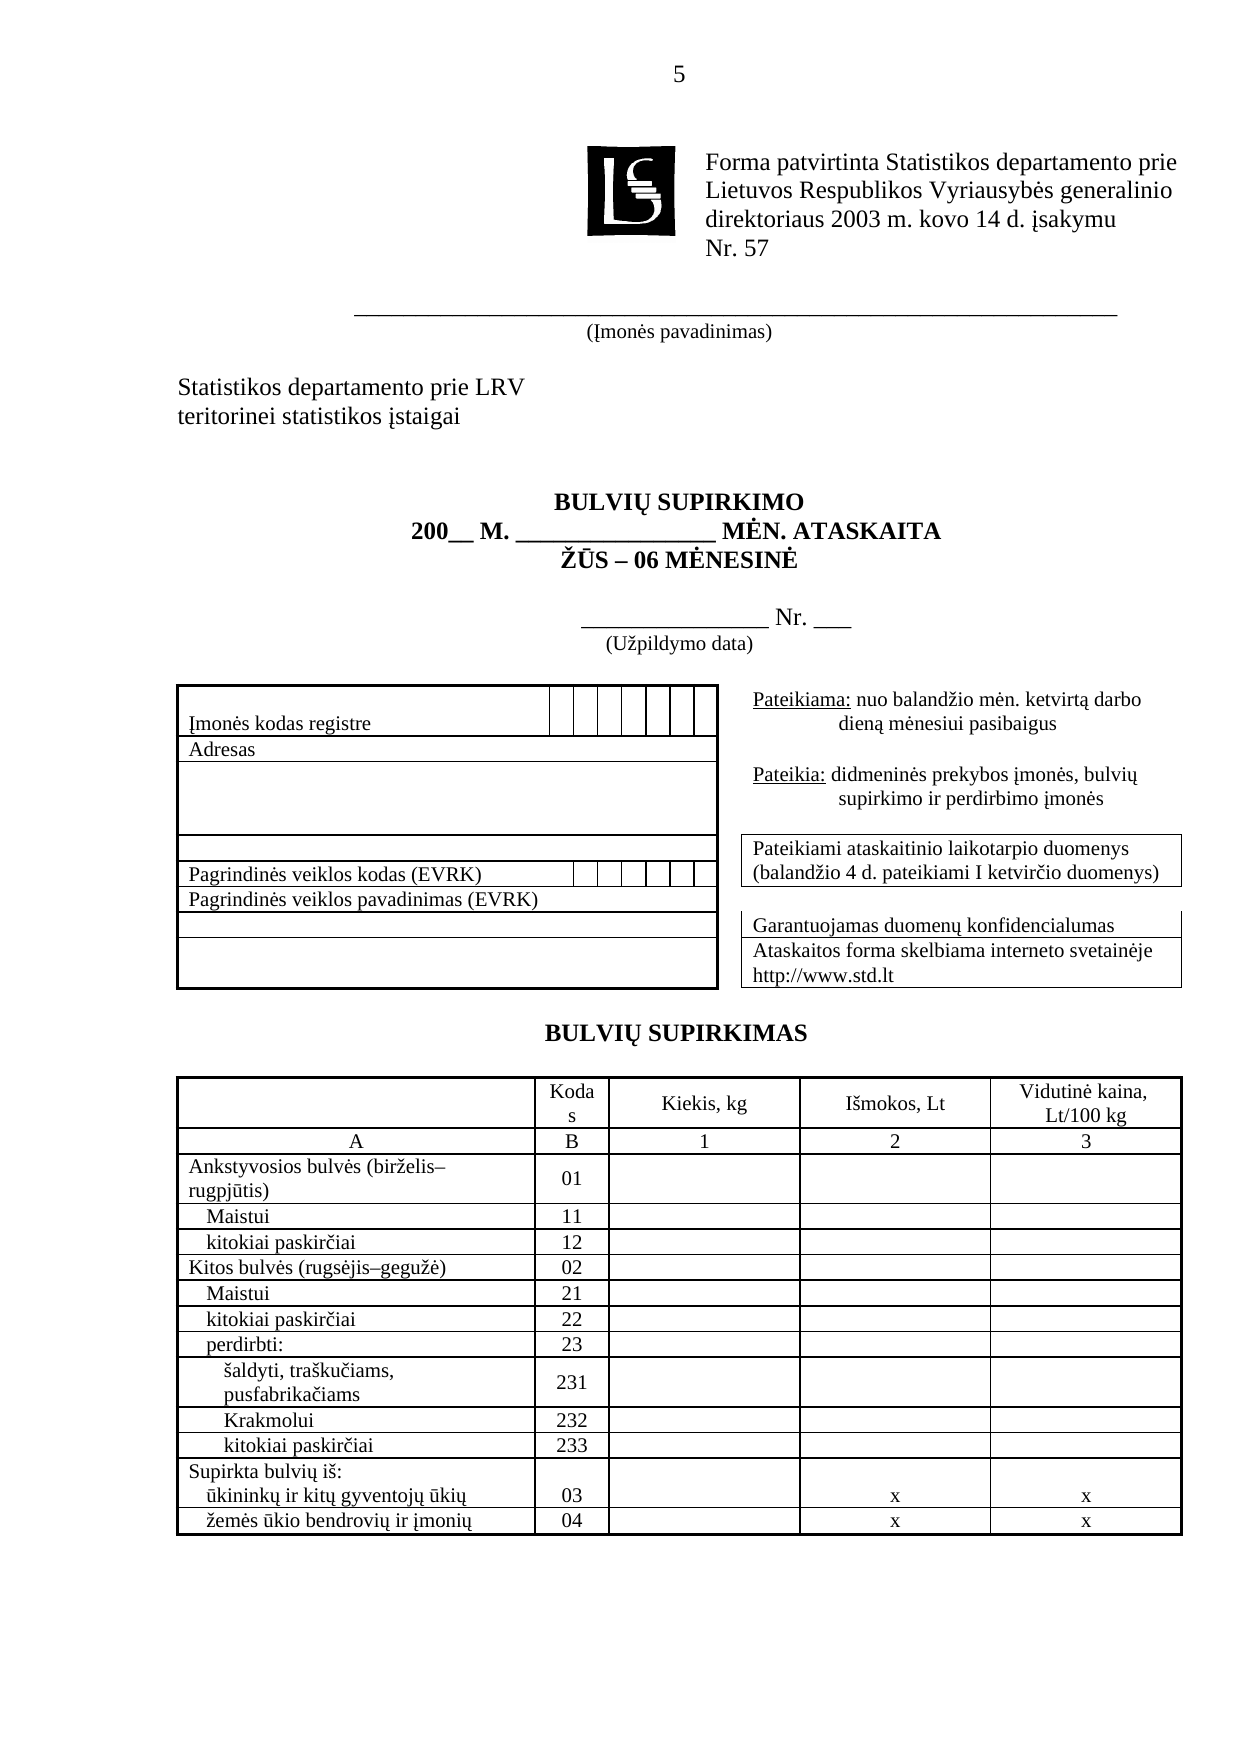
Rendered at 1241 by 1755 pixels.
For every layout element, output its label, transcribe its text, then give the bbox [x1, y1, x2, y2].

table_cell [801, 1204, 990, 1228]
table_cell [991, 1204, 1180, 1228]
table_header Kiekis, kg [610, 1079, 799, 1127]
text (Užpildymo data) [177, 631, 1181, 655]
table_header Išmokos, Lt [801, 1079, 990, 1127]
table_cell [610, 1281, 799, 1305]
table_cell ūkininkų ir kitų gyventojų ūkių [179, 1483, 534, 1507]
table_cell šaldyti, traškučiams, pusfabrikačiams [179, 1358, 534, 1406]
table_cell [610, 1433, 799, 1457]
table_header Vidutinė kaina, Lt/100 kg [991, 1079, 1180, 1127]
table_cell [179, 913, 716, 937]
table_cell [179, 836, 716, 860]
table_cell [610, 1255, 799, 1279]
table_cell kitokiai paskirčiai [179, 1307, 534, 1331]
table_cell [610, 1307, 799, 1331]
table_header [647, 687, 669, 735]
table_cell 02 [536, 1255, 608, 1279]
table_cell [991, 1155, 1180, 1202]
table_header Pateikiama: nuo balandžio mėn. ketvirtą darbo dieną mėnesiui pasibaigus [742, 684, 1181, 735]
table_header Forma patvirtinta Statistikos departamento prie Lietuvos Respublikos Vyriausybės generalinio direktoriaus 2003 m. kovo 14 d. įsakymu Nr. 57 [690, 147, 1204, 262]
table_cell A [179, 1129, 534, 1153]
table_cell 01 [536, 1155, 608, 1202]
table_cell [610, 1483, 799, 1507]
table_cell 232 [536, 1408, 608, 1432]
table_header [574, 687, 597, 735]
table_cell [536, 1459, 608, 1483]
table_cell 03 [536, 1483, 608, 1507]
text bulvių supirkimas [177, 1018, 1181, 1047]
table_cell [801, 1358, 990, 1406]
table_cell [719, 860, 741, 886]
table_cell Pateikia: didmeninės prekybos įmonės, bulvių supirkimo ir perdirbimo įmonės [742, 761, 1181, 834]
table_cell [801, 1281, 990, 1305]
table_header [576, 147, 690, 262]
table_cell 23 [536, 1332, 608, 1356]
table_cell Maistui [179, 1204, 534, 1228]
table_cell [719, 886, 742, 911]
text teritorinei statistikos įstaigai [177, 401, 1181, 430]
table_header [671, 687, 693, 735]
table_cell [610, 1332, 799, 1356]
table_cell [719, 937, 741, 987]
table_cell Adresas [179, 737, 716, 761]
table_cell [622, 862, 645, 886]
table_cell [610, 1408, 799, 1432]
table_cell [801, 1433, 990, 1457]
table_cell [610, 1204, 799, 1228]
table_cell [801, 1332, 990, 1356]
table_cell [991, 1358, 1180, 1406]
text bulvių SUPIRKIMO 200__ m. ________________ mėn. ataskaita žūs – 06 mėnesinė [177, 487, 1181, 573]
text Statistikos departamento prie LRV [177, 372, 1181, 401]
table_cell Garantuojamas duomenų konfidencialumas [742, 911, 1181, 937]
table_cell [991, 1230, 1180, 1254]
table_cell 2 [801, 1129, 990, 1153]
table_cell [991, 1459, 1180, 1483]
table_cell x [801, 1508, 990, 1532]
table_cell B [536, 1129, 608, 1153]
table_cell [742, 735, 1181, 761]
table_cell [991, 1307, 1180, 1331]
table_cell [801, 1307, 990, 1331]
table_cell Ankstyvosios bulvės (birželis–rugpjūtis) [179, 1155, 534, 1202]
table_cell [610, 1230, 799, 1254]
table_cell [610, 1508, 799, 1532]
table_cell 233 [536, 1433, 608, 1457]
table_cell [610, 1459, 799, 1483]
table_cell Pagrindinės veiklos pavadinimas (EVRK) [179, 887, 716, 911]
table_cell Kitos bulvės (rugsėjis–gegužė) [179, 1255, 534, 1279]
table_cell Pateikiami ataskaitinio laikotarpio duomenys (balandžio 4 d. pateikiami I ketvirčio duomenys) [742, 835, 1181, 886]
table_cell Krakmolui [179, 1408, 534, 1432]
table_cell [719, 735, 742, 761]
table_header Įmonės kodas registre [179, 687, 549, 735]
table_cell x [991, 1508, 1180, 1532]
table_cell [719, 911, 741, 937]
table_cell 1 [610, 1129, 799, 1153]
table_cell kitokiai paskirčiai [179, 1230, 534, 1254]
text _______________ Nr. ___ [177, 602, 1181, 631]
table_cell [991, 1255, 1180, 1279]
table_cell [801, 1155, 990, 1202]
table_cell [991, 1281, 1180, 1305]
table_cell 11 [536, 1204, 608, 1228]
table_cell [647, 862, 669, 886]
table_cell [801, 1230, 990, 1254]
table_cell žemės ūkio bendrovių ir įmonių [179, 1508, 534, 1532]
table_cell 231 [536, 1358, 608, 1406]
table_cell Supirkta bulvių iš: [179, 1459, 534, 1483]
table_cell x [801, 1483, 990, 1507]
table_cell 22 [536, 1307, 608, 1331]
table_cell [991, 1433, 1180, 1457]
table_cell [598, 862, 621, 886]
table_cell [695, 862, 716, 886]
table_cell 21 [536, 1281, 608, 1305]
table_cell Maistui [179, 1281, 534, 1305]
text (Įmonės pavadinimas) [177, 319, 1181, 343]
table_cell Pagrindinės veiklos kodas (EVRK) [179, 862, 573, 886]
table_cell [719, 834, 741, 860]
table_header [598, 687, 621, 735]
table_cell [671, 862, 693, 886]
table_cell [801, 1408, 990, 1432]
table_header [622, 687, 645, 735]
table_cell [801, 1459, 990, 1483]
table_cell [179, 938, 716, 987]
table_cell [991, 1408, 1180, 1432]
table_cell kitokiai paskirčiai [179, 1433, 534, 1457]
table_cell [179, 762, 716, 834]
table_cell Ataskaitos forma skelbiama interneto svetainėje http://www.std.lt [742, 938, 1181, 987]
table_cell [574, 862, 597, 886]
table_cell 04 [536, 1508, 608, 1532]
table_cell 12 [536, 1230, 608, 1254]
table_header [695, 687, 716, 735]
table_cell [610, 1358, 799, 1406]
table_cell perdirbti: [179, 1332, 534, 1356]
table_cell [610, 1155, 799, 1202]
table_cell 3 [991, 1129, 1180, 1153]
table_cell [742, 887, 1181, 911]
table_header [179, 1079, 534, 1127]
table_header [550, 687, 573, 735]
table_header [719, 684, 742, 735]
table_cell [801, 1255, 990, 1279]
table_header Kodas [536, 1079, 608, 1127]
table_cell x [991, 1483, 1180, 1507]
table_cell [991, 1332, 1180, 1356]
table_cell [719, 761, 742, 834]
